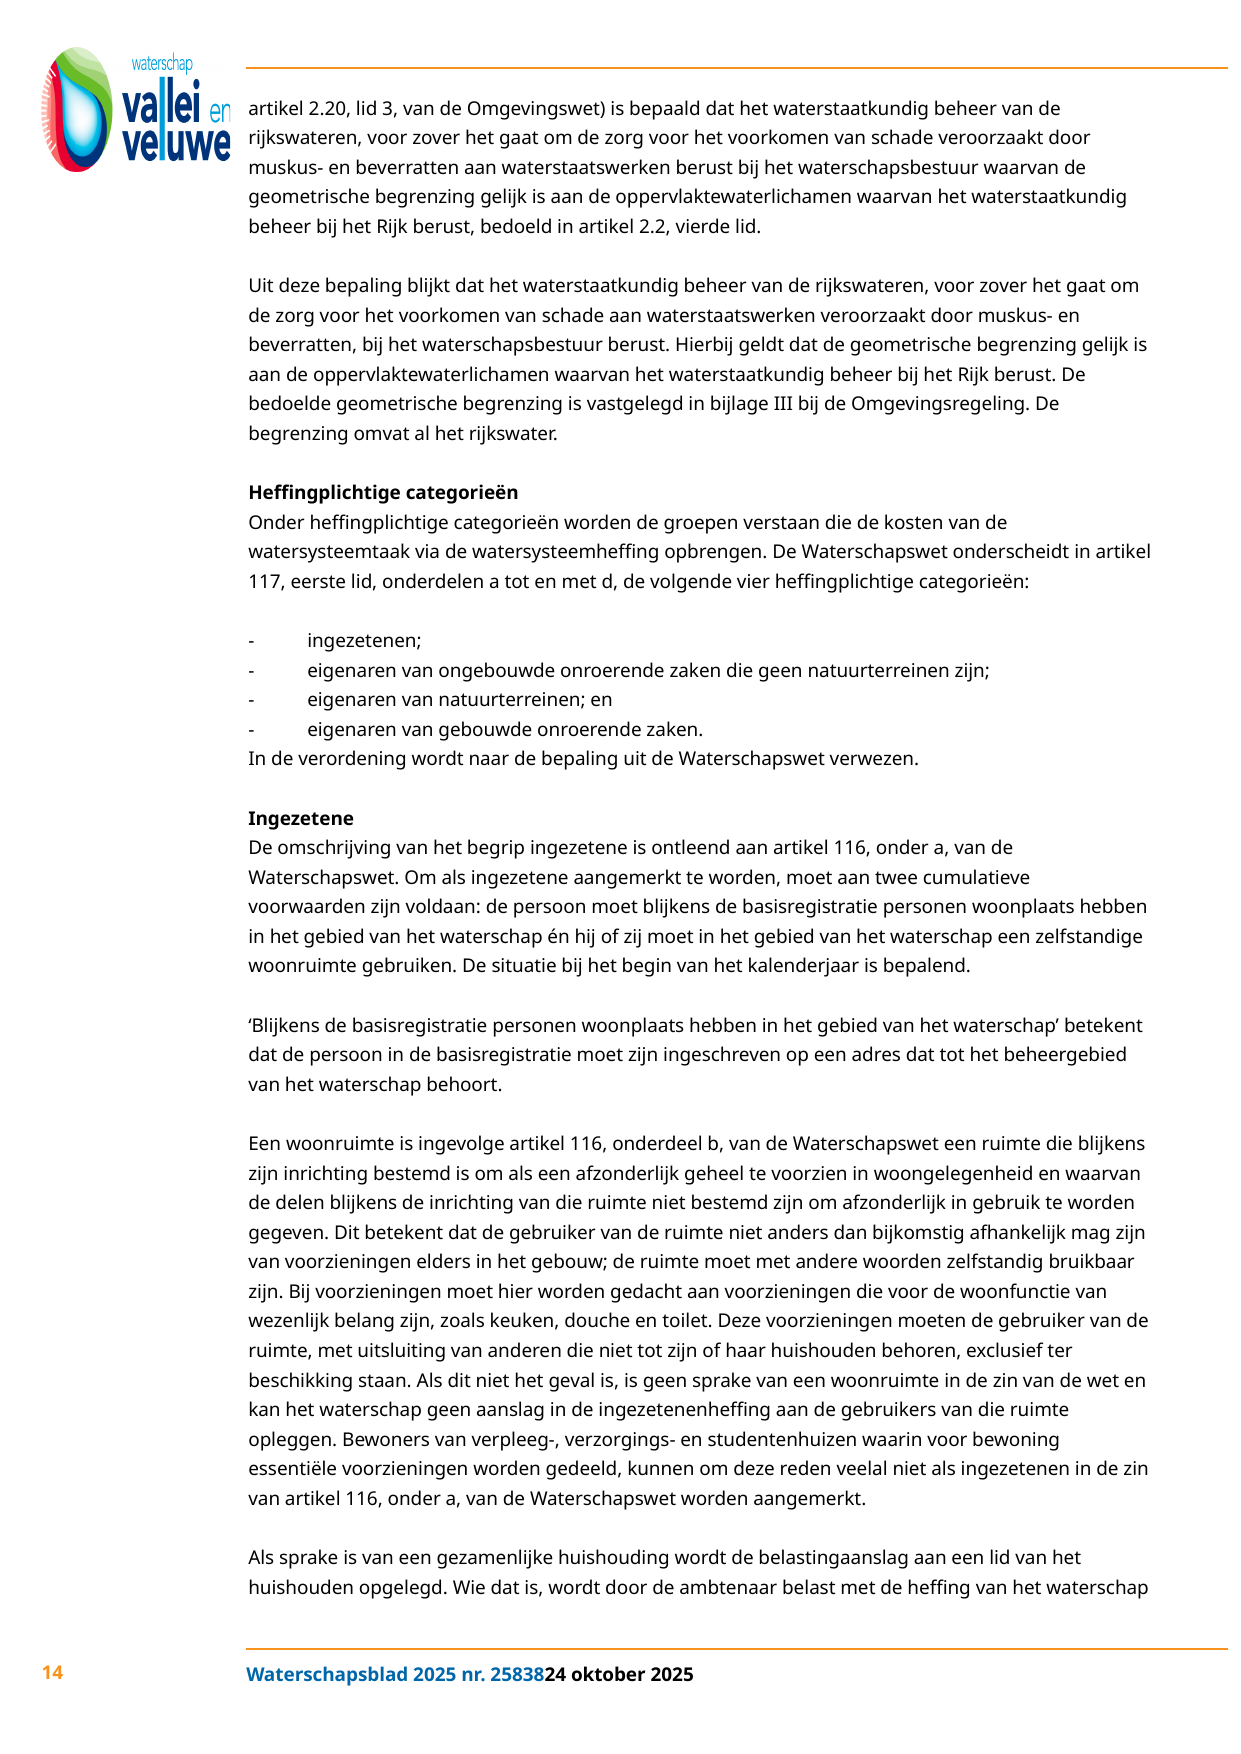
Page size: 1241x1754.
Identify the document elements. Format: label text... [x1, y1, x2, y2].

text artikel 2.20, lid 3, van de Omgevingswet) is bepaald dat het waterstaatkundig beheer van de rijkswateren, voor zover het gaat om de zorg voor het voorkomen van schade veroorzaakt door muskus- en beverratten aan waterstaatswerken berust bij het waterschapsbestuur waarvan de geometrische begrenzing gelijk is aan de oppervlaktewaterlichamen waarvan het waterstaatkundig beheer bij het Rijk berust, bedoeld in artikel 2.2, vierde lid. [248, 95, 1152, 239]
list ingezetenen; [248, 627, 1152, 653]
text Een woonruimte is ingevolge artikel 116, onderdeel b, van de Waterschapswet een ruimte die blijkens zijn inrichting bestemd is om als een afzonderlijk geheel te voorzien in woongelegenheid en waarvan de delen blijkens de inrichting van die ruimte niet bestemd zijn om afzonderlijk in gebruik te worden gegeven. Dit betekent dat de gebruiker van de ruimte niet anders dan bijkomstig afhankelijk mag zijn van voorzieningen elders in het gebouw; de ruimte moet met andere woorden zelfstandig bruikbaar zijn. Bij voorzieningen moet hier worden gedacht aan voorzieningen die voor de woonfunctie van wezenlijk belang zijn, zoals keuken, douche en toilet. Deze voorzieningen moeten de gebruiker van de ruimte, met uitsluiting van anderen die niet tot zijn of haar huishouden behoren, exclusief ter beschikking staan. Als dit niet het geval is, is geen sprake van een woonruimte in de zin van de wet en kan het waterschap geen aanslag in de ingezetenenheffing aan de gebruikers van die ruimte opleggen. Bewoners van verpleeg-, verzorgings- en studentenhuizen waarin voor bewoning essentiële voorzieningen worden gedeeld, kunnen om deze reden veelal niet als ingezetenen in de zin van artikel 116, onder a, van de Waterschapswet worden aangemerkt. [248, 1130, 1152, 1511]
list eigenaren van natuurterreinen; en [248, 686, 1152, 712]
text In de verordening wordt naar de bepaling uit de Waterschapswet verwezen. [248, 746, 1152, 771]
list eigenaren van gebouwde onroerende zaken. [248, 716, 1152, 742]
picture [41, 47, 231, 172]
text ‘Blijkens de basisregistratie personen woonplaats hebben in het gebied van het waterschap’ betekent dat de persoon in de basisregistratie moet zijn ingeschreven op een adres dat tot het beheergebied van het waterschap behoort. [248, 1012, 1152, 1097]
text Ingezetene [248, 805, 1152, 831]
list eigenaren van ongebouwde onroerende zaken die geen natuurterreinen zijn; [248, 657, 1152, 683]
text Als sprake is van een gezamenlijke huishouding wordt de belastingaanslag aan een lid van het huishouden opgelegd. Wie dat is, wordt door de ambtenaar belast met de heffing van het waterschap [248, 1544, 1152, 1600]
text Heffingplichtige categorieën [248, 479, 1152, 505]
text Onder heffingplichtige categorieën worden de groepen verstaan die de kosten van de watersysteemtaak via de watersysteemheffing opbrengen. De Waterschapswet onderscheidt in artikel 117, eerste lid, onderdelen a tot en met d, de volgende vier heffingplichtige categorieën: [248, 509, 1152, 594]
text De omschrijving van het begrip ingezetene is ontleend aan artikel 116, onder a, van de Waterschapswet. Om als ingezetene aangemerkt te worden, moet aan twee cumulatieve voorwaarden zijn voldaan: de persoon moet blijkens de basisregistratie personen woonplaats hebben in het gebied van het waterschap én hij of zij moet in het gebied van het waterschap een zelfstandige woonruimte gebruiken. De situatie bij het begin van het kalenderjaar is bepalend. [248, 834, 1152, 978]
text Uit deze bepaling blijkt dat het waterstaatkundig beheer van de rijkswateren, voor zover het gaat om de zorg voor het voorkomen van schade aan waterstaatswerken veroorzaakt door muskus- en beverratten, bij het waterschapsbestuur berust. Hierbij geldt dat de geometrische begrenzing gelijk is aan de oppervlaktewaterlichamen waarvan het waterstaatkundig beheer bij het Rijk berust. De bedoelde geometrische begrenzing is vastgelegd in bijlage III bij de Omgevingsregeling. De begrenzing omvat al het rijkswater. [248, 272, 1152, 446]
